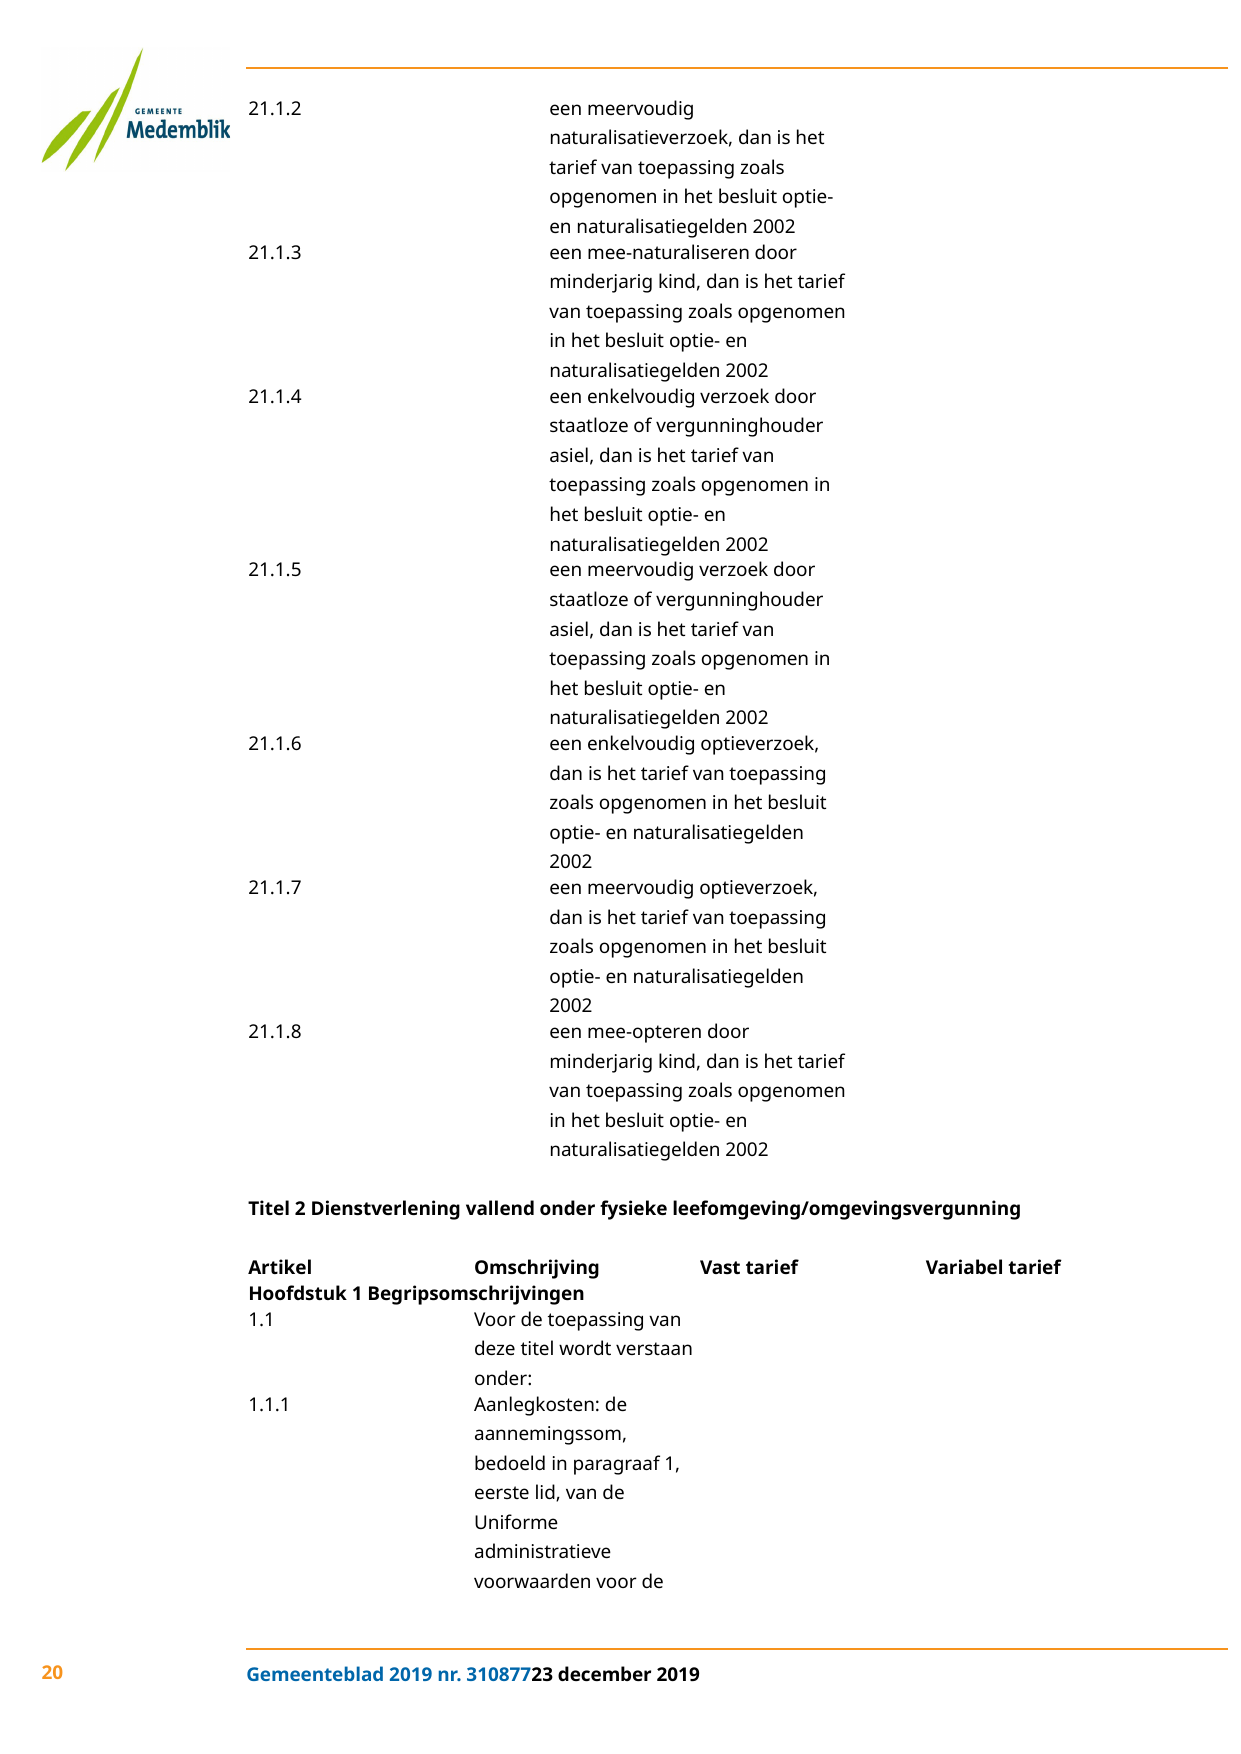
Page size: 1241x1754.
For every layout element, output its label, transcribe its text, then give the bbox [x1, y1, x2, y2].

picture [41, 47, 231, 172]
table_cell een mee-naturaliseren door minderjarig kind, dan is het tarief van toepassing zoals opgenomen in het besluit optie- en naturalisatiegelden 2002 [549, 239, 850, 383]
table_cell [700, 1391, 926, 1594]
table_cell [850, 1018, 1152, 1162]
table_cell 21.1.4 [248, 383, 549, 557]
table_header Variabel tarief [926, 1255, 1152, 1280]
table_cell een meervoudig naturalisatieverzoek, dan is het tarief van toepassing zoals opgenomen in het besluit optie- en naturalisatiegelden 2002 [549, 95, 850, 239]
table_cell [850, 383, 1152, 557]
table_cell 21.1.8 [248, 1018, 549, 1162]
text Titel 2 Dienstverlening vallend onder fysieke leefomgeving/omgevingsvergunning [248, 1195, 1152, 1221]
table_cell een meervoudig verzoek door staatloze of vergunninghouder asiel, dan is het tarief van toepassing zoals opgenomen in het besluit optie- en naturalisatiegelden 2002 [549, 557, 850, 730]
table_cell Aanlegkosten: de aannemingssom, bedoeld in paragraaf 1, eerste lid, van de Uniforme administratieve voorwaarden voor de [474, 1391, 700, 1594]
table_cell 21.1.2 [248, 95, 549, 239]
table_header Artikel [248, 1255, 474, 1280]
table_cell 21.1.6 [248, 730, 549, 874]
table_cell Hoofdstuk 1 Begripsomschrijvingen [248, 1280, 1152, 1306]
table_cell Voor de toepassing van deze titel wordt verstaan onder: [474, 1306, 700, 1391]
table_cell 1.1.1 [248, 1391, 474, 1594]
table_cell [850, 239, 1152, 383]
table_cell [926, 1391, 1152, 1594]
table_header Omschrijving [474, 1255, 700, 1280]
table_cell [926, 1306, 1152, 1391]
table_cell 21.1.7 [248, 874, 549, 1018]
table_cell [850, 730, 1152, 874]
table_cell 21.1.5 [248, 557, 549, 730]
table_cell een enkelvoudig verzoek door staatloze of vergunninghouder asiel, dan is het tarief van toepassing zoals opgenomen in het besluit optie- en naturalisatiegelden 2002 [549, 383, 850, 557]
table_cell [850, 874, 1152, 1018]
table_cell [850, 557, 1152, 730]
table_cell 21.1.3 [248, 239, 549, 383]
table_cell [850, 95, 1152, 239]
table_header Vast tarief [700, 1255, 926, 1280]
table_cell een enkelvoudig optieverzoek, dan is het tarief van toepassing zoals opgenomen in het besluit optie- en naturalisatiegelden 2002 [549, 730, 850, 874]
table_cell een mee-opteren door minderjarig kind, dan is het tarief van toepassing zoals opgenomen in het besluit optie- en naturalisatiegelden 2002 [549, 1018, 850, 1162]
table_cell [700, 1306, 926, 1391]
table_cell 1.1 [248, 1306, 474, 1391]
table_cell een meervoudig optieverzoek, dan is het tarief van toepassing zoals opgenomen in het besluit optie- en naturalisatiegelden 2002 [549, 874, 850, 1018]
